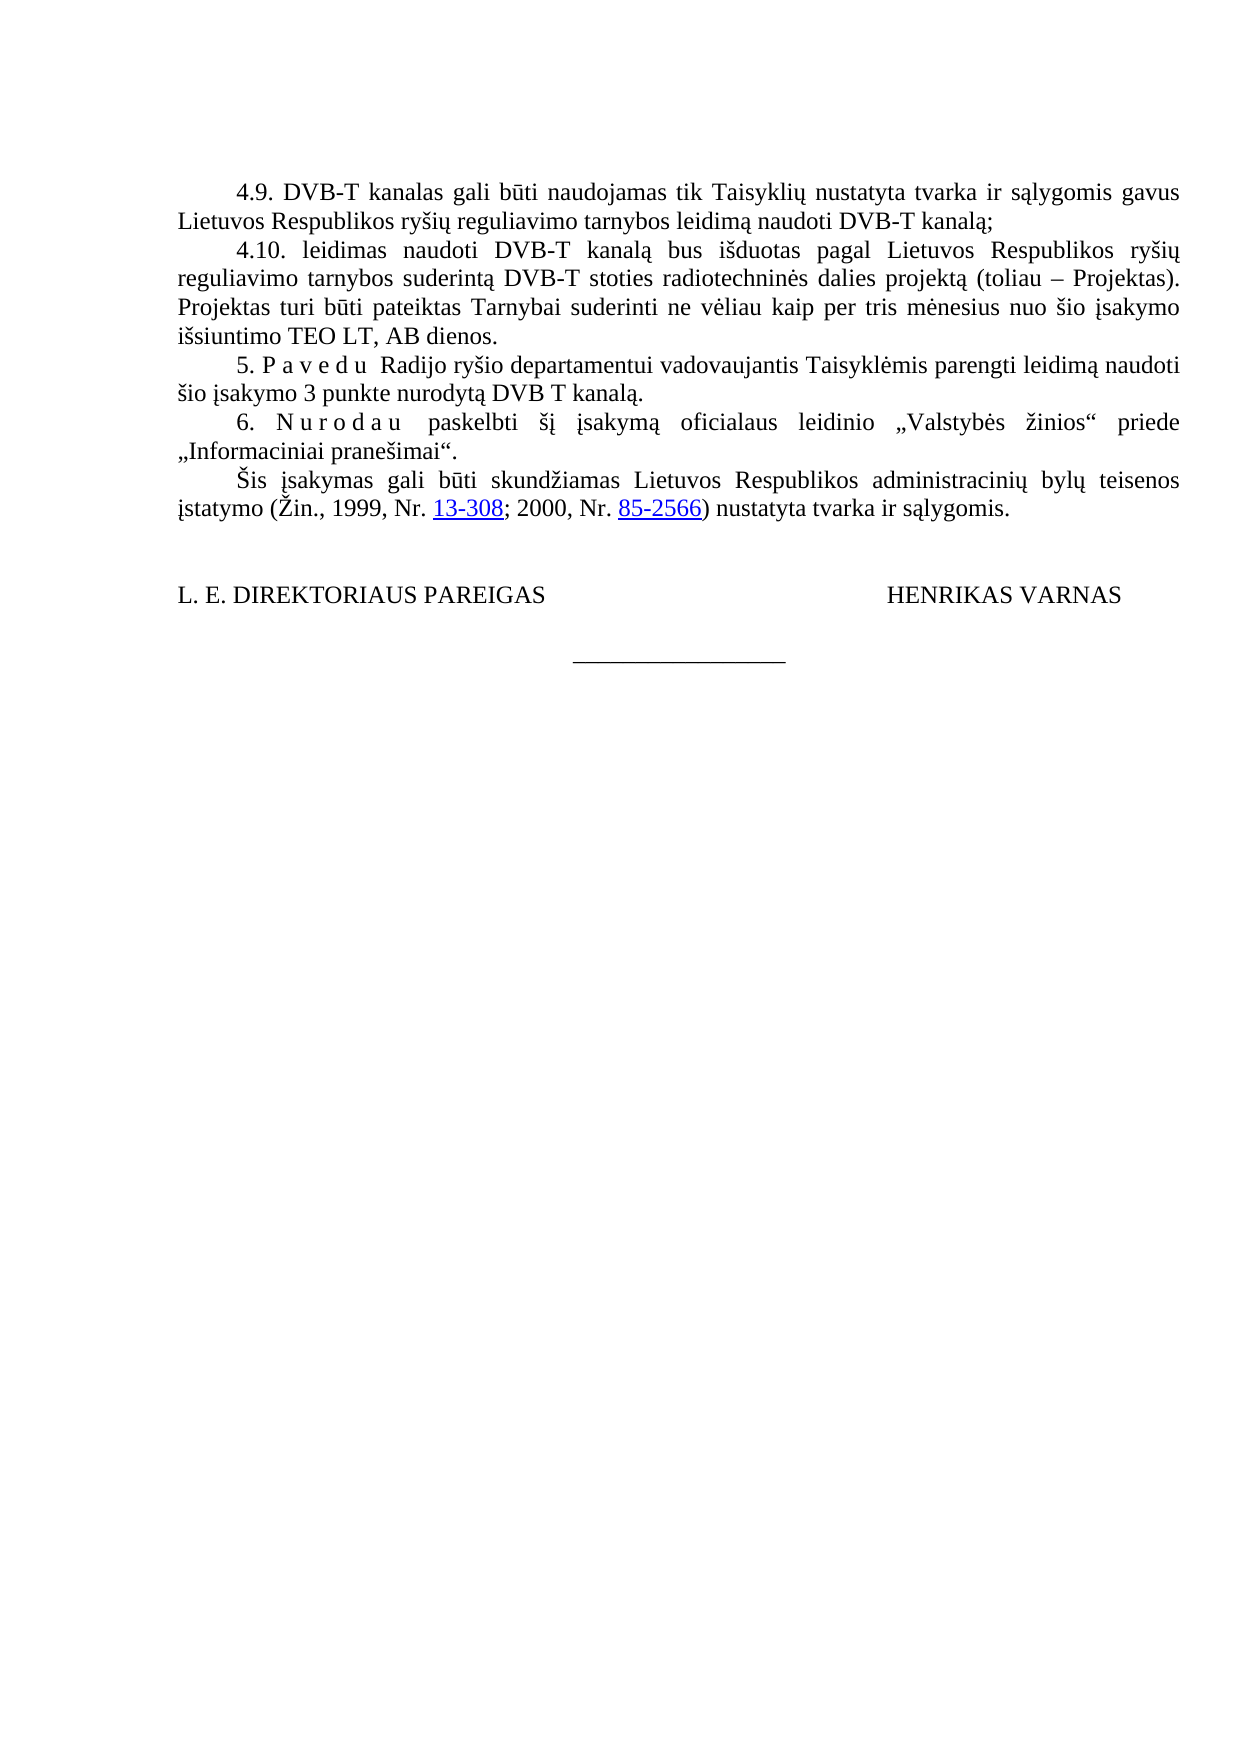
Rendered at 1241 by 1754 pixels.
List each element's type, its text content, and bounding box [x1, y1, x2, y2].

text L. e. direktoriaus pareigas Henrikas Varnas [177, 580, 1181, 608]
text 4.9. DVB-T kanalas gali būti naudojamas tik Taisyklių nustatyta tvarka ir sąlygomis gavus Lietuvos Respublikos ryšių reguliavimo tarnybos leidimą naudoti DVB-T kanalą; [177, 177, 1181, 235]
text 5. Pavedu Radijo ryšio departamentui vadovaujantis Taisyklėmis parengti leidimą naudoti šio įsakymo 3 punkte nurodytą DVB T kanalą. [177, 350, 1181, 407]
text _________________ [177, 637, 1181, 666]
text 6. Nurodau paskelbti šį įsakymą oficialaus leidinio „Valstybės žinios“ priede „Informaciniai pranešimai“. [177, 407, 1181, 465]
text 4.10. leidimas naudoti DVB-T kanalą bus išduotas pagal Lietuvos Respublikos ryšių reguliavimo tarnybos suderintą DVB-T stoties radiotechninės dalies projektą (toliau – Projektas). Projektas turi būti pateiktas Tarnybai suderinti ne vėliau kaip per tris mėnesius nuo šio įsakymo išsiuntimo TEO LT, AB dienos. [177, 235, 1181, 350]
text Šis įsakymas gali būti skundžiamas Lietuvos Respublikos administracinių bylų teisenos įstatymo (Žin., 1999, Nr. 13-308; 2000, Nr. 85-2566) nustatyta tvarka ir sąlygomis. [177, 465, 1181, 522]
